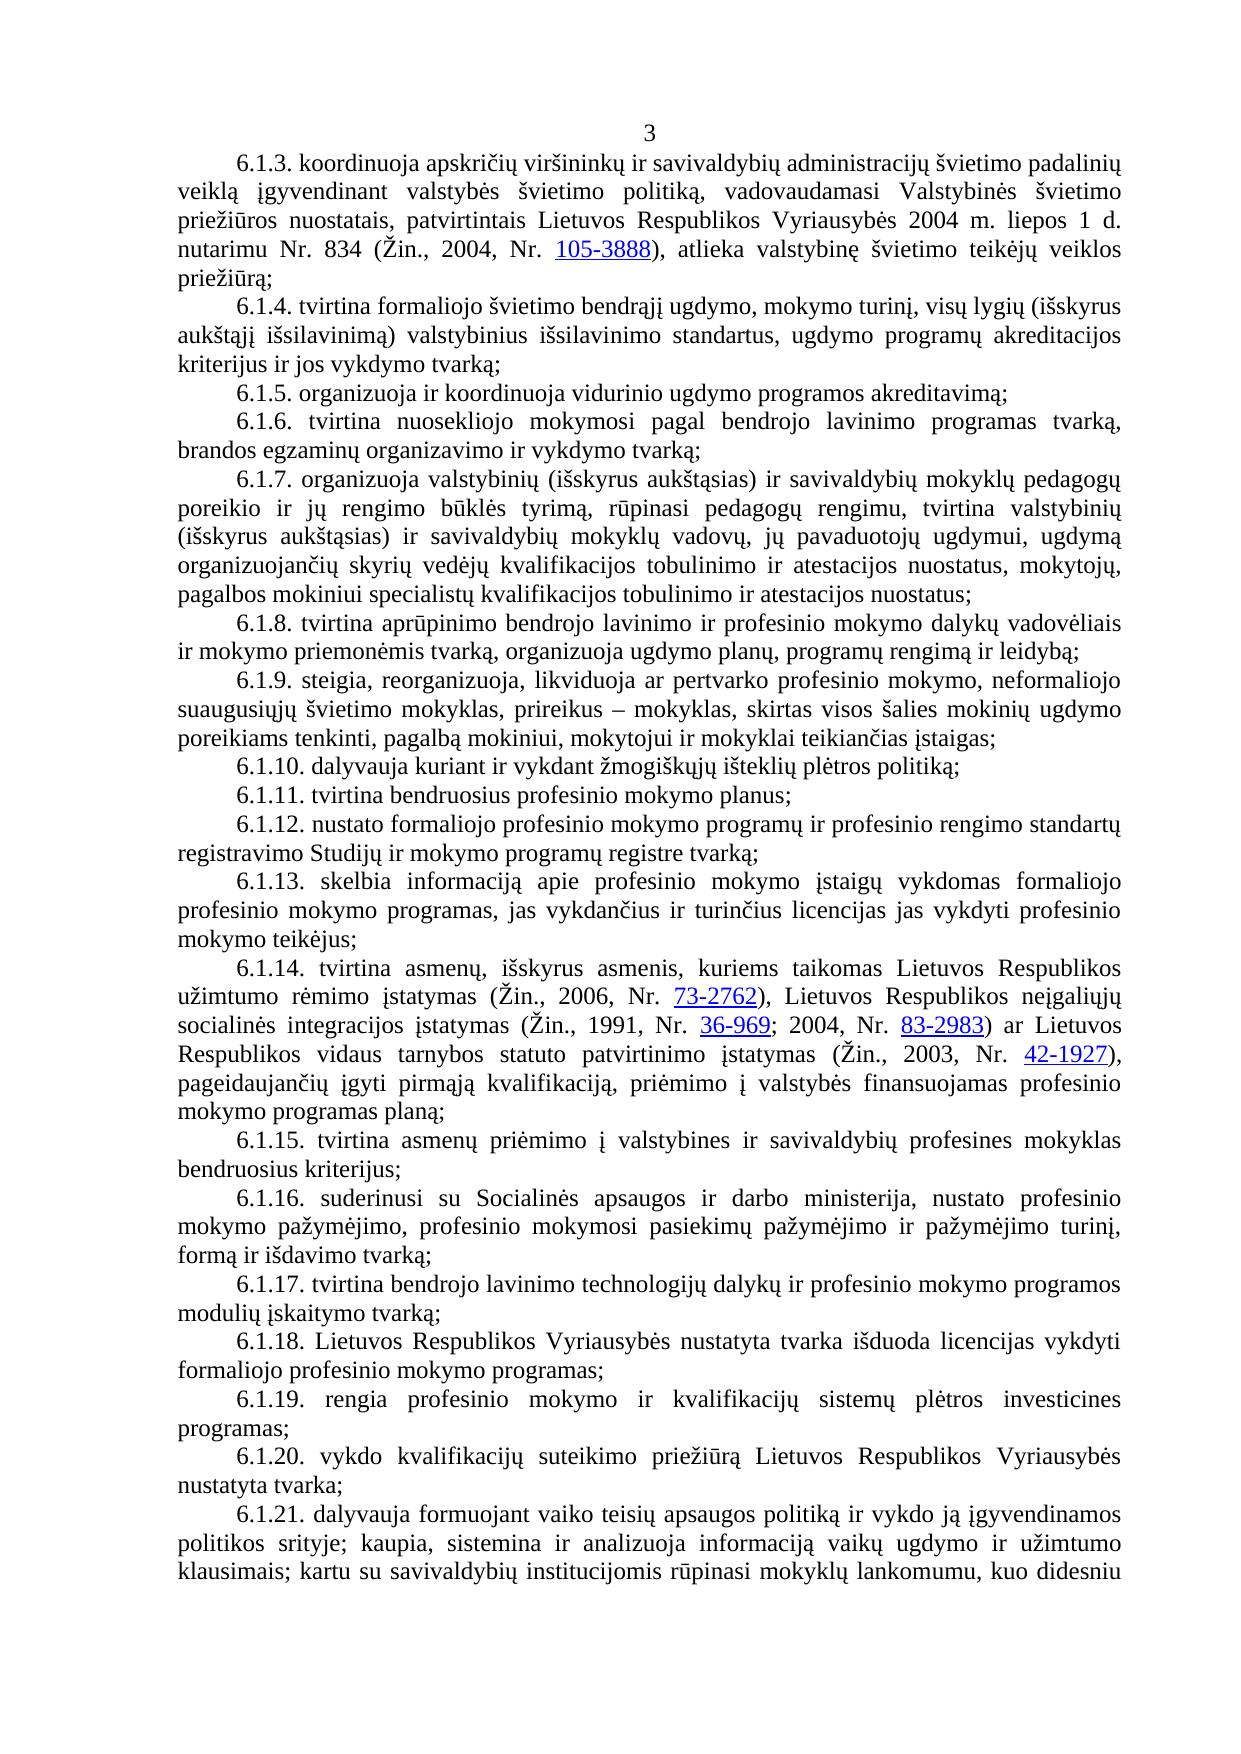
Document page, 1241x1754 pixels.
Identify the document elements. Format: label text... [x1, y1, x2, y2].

text 6.1.8. tvirtina aprūpinimo bendrojo lavinimo ir profesinio mokymo dalykų vadovėliais ir mokymo priemonėmis tvarką, organizuoja ugdymo planų, programų rengimą ir leidybą; [177, 608, 1122, 665]
text 6.1.19. rengia profesinio mokymo ir kvalifikacijų sistemų plėtros investicines programas; [177, 1384, 1122, 1441]
text 6.1.9. steigia, reorganizuoja, likviduoja ar pertvarko profesinio mokymo, neformaliojo suaugusiųjų švietimo mokyklas, prireikus – mokyklas, skirtas visos šalies mokinių ugdymo poreikiams tenkinti, pagalbą mokiniui, mokytojui ir mokyklai teikiančias įstaigas; [177, 665, 1122, 751]
text 6.1.3. koordinuoja apskričių viršininkų ir savivaldybių administracijų švietimo padalinių veiklą įgyvendinant valstybės švietimo politiką, vadovaudamasi Valstybinės švietimo priežiūros nuostatais, patvirtintais Lietuvos Respublikos Vyriausybės 2004 m. liepos 1 d. nutarimu Nr. 834 (Žin., 2004, Nr. 105-3888), atlieka valstybinę švietimo teikėjų veiklos priežiūrą; [177, 148, 1122, 291]
text 6.1.15. tvirtina asmenų priėmimo į valstybines ir savivaldybių profesines mokyklas bendruosius kriterijus; [177, 1125, 1122, 1183]
text 6.1.20. vykdo kvalifikacijų suteikimo priežiūrą Lietuvos Respublikos Vyriausybės nustatyta tvarka; [177, 1441, 1122, 1499]
text 6.1.12. nustato formaliojo profesinio mokymo programų ir profesinio rengimo standartų registravimo Studijų ir mokymo programų registre tvarką; [177, 809, 1122, 866]
text 6.1.17. tvirtina bendrojo lavinimo technologijų dalykų ir profesinio mokymo programos modulių įskaitymo tvarką; [177, 1269, 1122, 1326]
text 6.1.10. dalyvauja kuriant ir vykdant žmogiškųjų išteklių plėtros politiką; [177, 751, 1122, 780]
text 6.1.7. organizuoja valstybinių (išskyrus aukštąsias) ir savivaldybių mokyklų pedagogų poreikio ir jų rengimo būklės tyrimą, rūpinasi pedagogų rengimu, tvirtina valstybinių (išskyrus aukštąsias) ir savivaldybių mokyklų vadovų, jų pavaduotojų ugdymui, ugdymą organizuojančių skyrių vedėjų kvalifikacijos tobulinimo ir atestacijos nuostatus, mokytojų, pagalbos mokiniui specialistų kvalifikacijos tobulinimo ir atestacijos nuostatus; [177, 464, 1122, 608]
text 6.1.14. tvirtina asmenų, išskyrus asmenis, kuriems taikomas Lietuvos Respublikos užimtumo rėmimo įstatymas (Žin., 2006, Nr. 73-2762), Lietuvos Respublikos neįgaliųjų socialinės integracijos įstatymas (Žin., 1991, Nr. 36-969; 2004, Nr. 83-2983) ar Lietuvos Respublikos vidaus tarnybos statuto patvirtinimo įstatymas (Žin., 2003, Nr. 42-1927), pageidaujančių įgyti pirmąją kvalifikaciją, priėmimo į valstybės finansuojamas profesinio mokymo programas planą; [177, 953, 1122, 1125]
text 6.1.18. Lietuvos Respublikos Vyriausybės nustatyta tvarka išduoda licencijas vykdyti formaliojo profesinio mokymo programas; [177, 1326, 1122, 1384]
text 6.1.4. tvirtina formaliojo švietimo bendrąjį ugdymo, mokymo turinį, visų lygių (išskyrus aukštąjį išsilavinimą) valstybinius išsilavinimo standartus, ugdymo programų akreditacijos kriterijus ir jos vykdymo tvarką; [177, 291, 1122, 378]
text 6.1.16. suderinusi su Socialinės apsaugos ir darbo ministerija, nustato profesinio mokymo pažymėjimo, profesinio mokymosi pasiekimų pažymėjimo ir pažymėjimo turinį, formą ir išdavimo tvarką; [177, 1183, 1122, 1269]
text 6.1.5. organizuoja ir koordinuoja vidurinio ugdymo programos akreditavimą; [177, 378, 1122, 406]
text 6.1.6. tvirtina nuosekliojo mokymosi pagal bendrojo lavinimo programas tvarką, brandos egzaminų organizavimo ir vykdymo tvarką; [177, 406, 1122, 464]
text 6.1.21. dalyvauja formuojant vaiko teisių apsaugos politiką ir vykdo ją įgyvendinamos politikos srityje; kaupia, sistemina ir analizuoja informaciją vaikų ugdymo ir užimtumo klausimais; kartu su savivaldybių institucijomis rūpinasi mokyklų lankomumu, kuo didesniu [177, 1499, 1122, 1585]
text 6.1.11. tvirtina bendruosius profesinio mokymo planus; [177, 780, 1122, 809]
text 6.1.13. skelbia informaciją apie profesinio mokymo įstaigų vykdomas formaliojo profesinio mokymo programas, jas vykdančius ir turinčius licencijas jas vykdyti profesinio mokymo teikėjus; [177, 866, 1122, 953]
